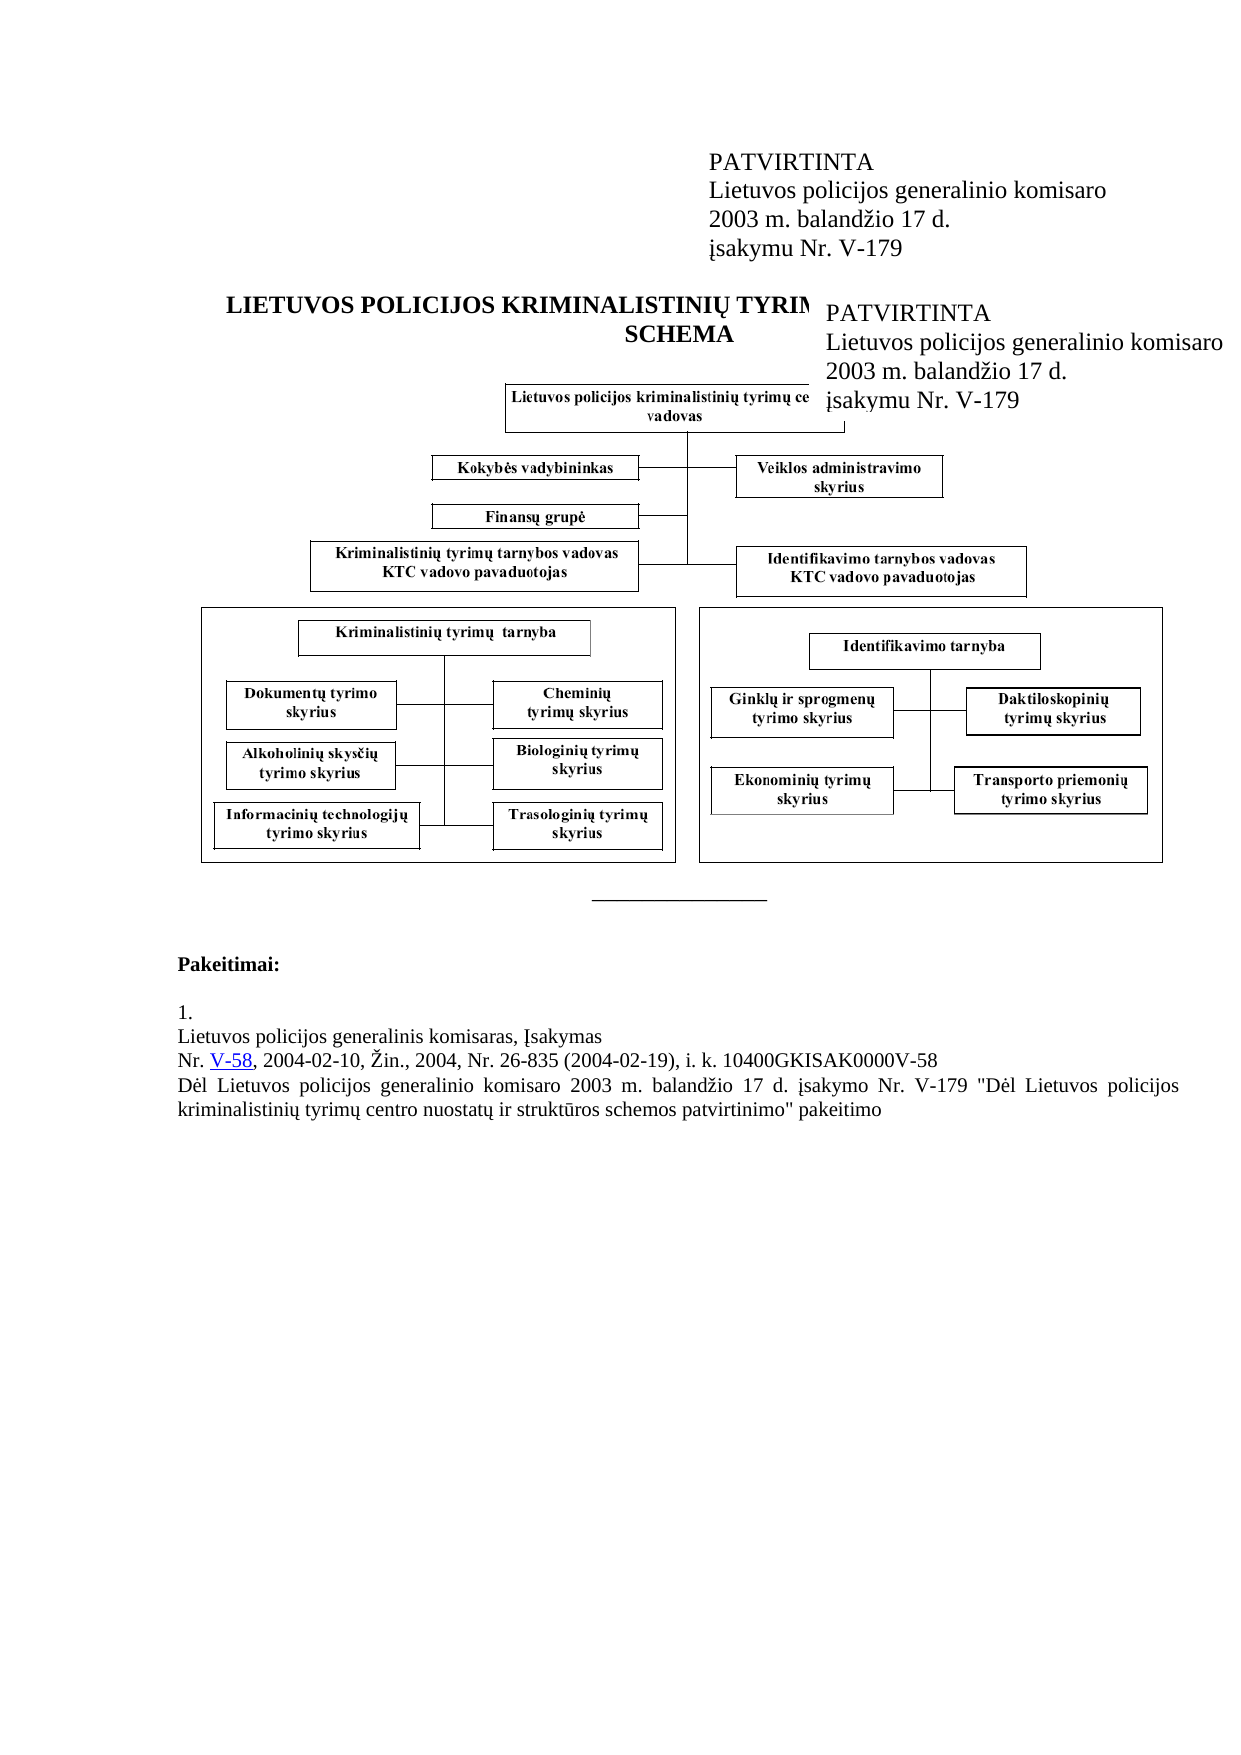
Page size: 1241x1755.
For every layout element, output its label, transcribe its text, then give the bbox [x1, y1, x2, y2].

text 2003 m. balandžio 17 d. [177, 204, 1181, 233]
text Lietuvos policijos generalinio komisaro [826, 327, 1224, 356]
text Lietuvos policijos generalinis komisaras, Įsakymas [177, 1024, 1181, 1048]
text Nr. V-58, 2004-02-10, Žin., 2004, Nr. 26-835 (2004-02-19), i. k. 10400GKISAK0000V-58 [177, 1048, 1181, 1072]
text 2003 m. balandžio 17 d. [826, 356, 1224, 385]
text įsakymu Nr. V-179 [177, 233, 1181, 262]
text 1. [177, 1000, 1181, 1024]
text Dėl Lietuvos policijos generalinio komisaro 2003 m. balandžio 17 d. įsakymo Nr. V-179 "Dėl Lietuvos policijos kriminalistinių tyrimų centro nuostatų ir struktūros schemos patvirtinimo" pakeitimo [177, 1072, 1181, 1121]
text PATVIRTINTA [177, 147, 1181, 176]
text įsakymu Nr. V-179 [826, 385, 1224, 412]
text Pakeitimai: [177, 952, 1181, 976]
text ______________ [177, 876, 1181, 904]
text PATVIRTINTA [826, 298, 1224, 327]
text LIETUVOS POLICIJOS KRIMINALISTINIŲ TYRIMŲ CENTRO STRUKTŪROS SCHEMA [177, 291, 809, 348]
text Lietuvos policijos generalinio komisaro [177, 176, 1181, 204]
